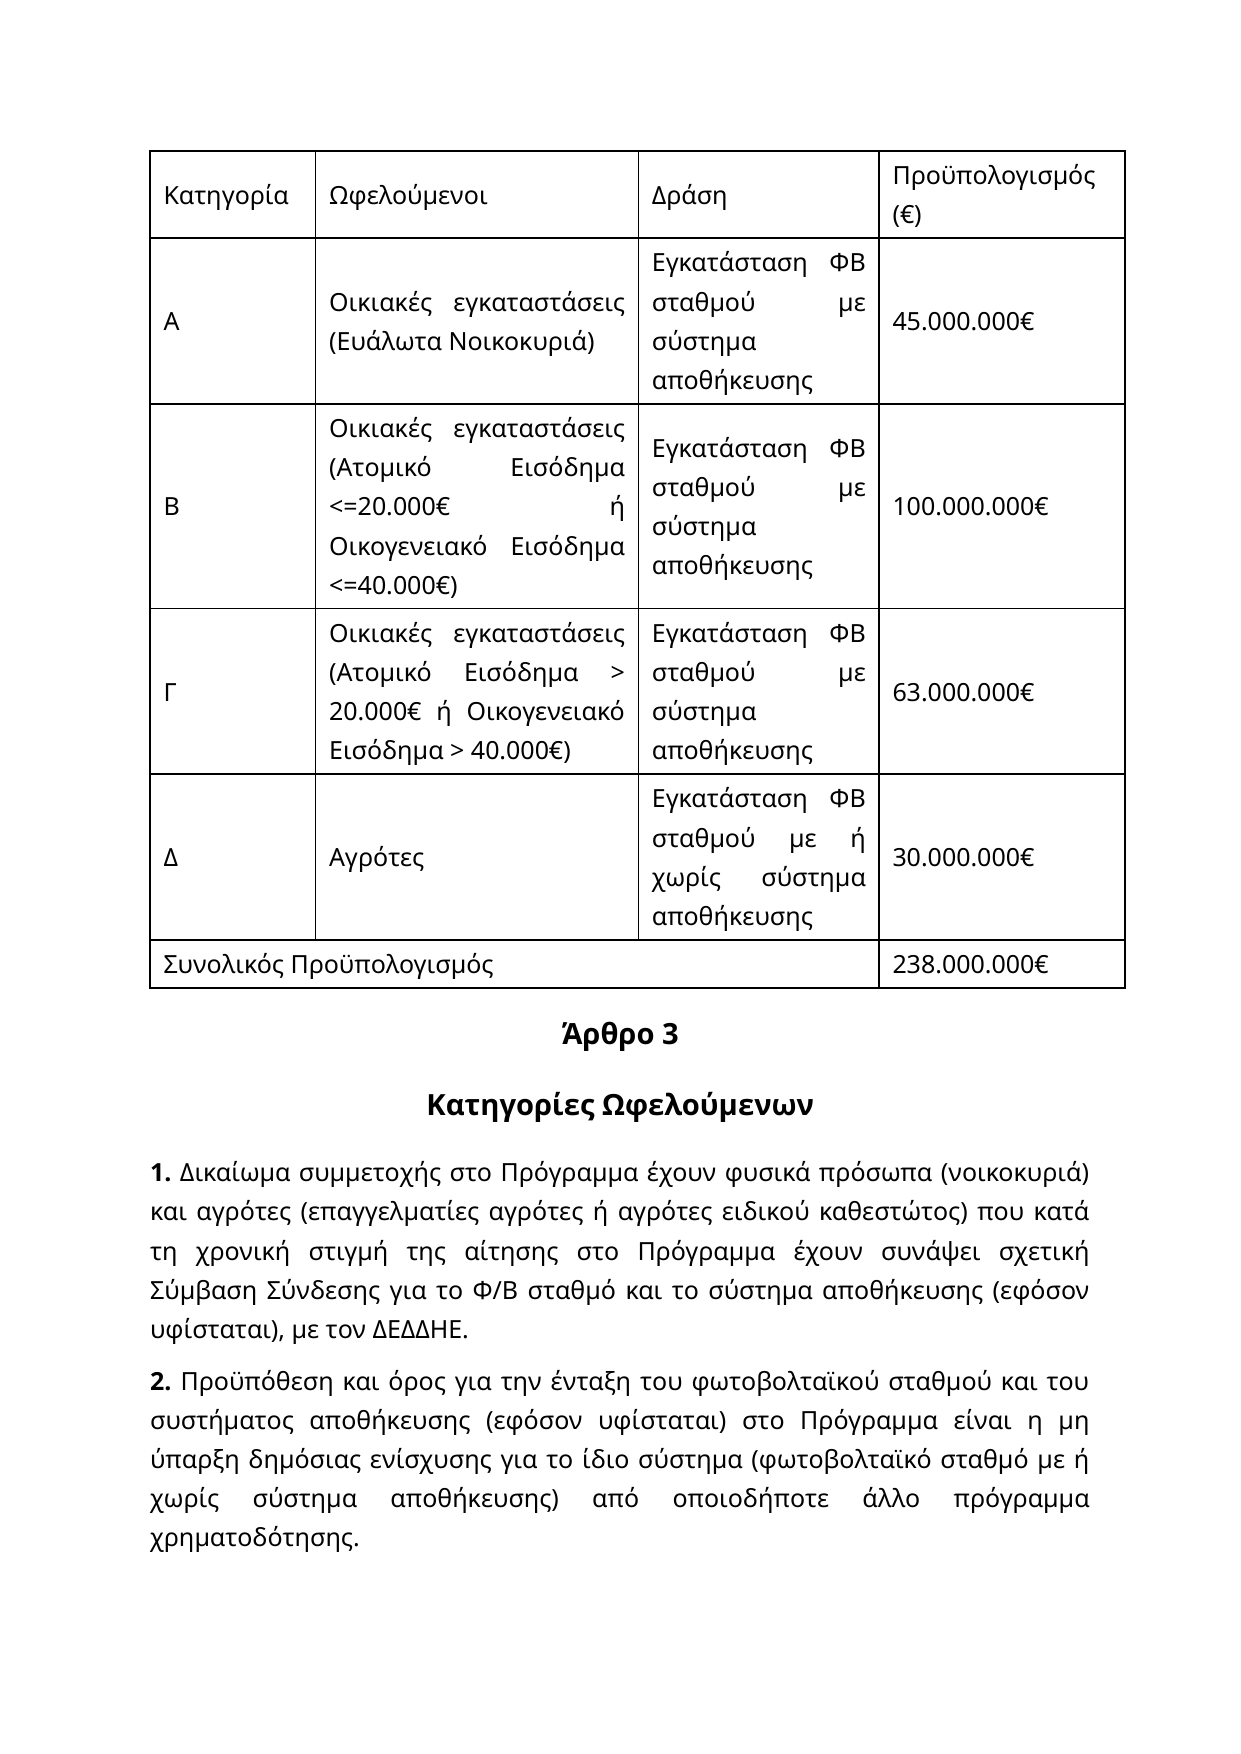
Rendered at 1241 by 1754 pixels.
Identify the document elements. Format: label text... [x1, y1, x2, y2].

table_cell Αγρότες [316, 775, 638, 939]
table_header Κατηγορία [151, 152, 315, 237]
table_cell Οικιακές εγκαταστάσεις (Ατομικό Εισόδημα <=20.000€ ή Οικογενειακό Εισόδημα <=40.000€) [316, 405, 638, 608]
table_cell Α [151, 239, 315, 403]
subtitle Κατηγορίες Ωφελούμενων [150, 1084, 1090, 1124]
table_cell 45.000.000€ [880, 239, 1124, 403]
table_cell Εγκατάσταση ΦΒ σταθμού με σύστημα αποθήκευσης [639, 239, 878, 403]
table_header Ωφελούμενοι [316, 152, 638, 237]
table_cell Εγκατάσταση ΦΒ σταθμού με σύστημα αποθήκευσης [639, 609, 878, 773]
table_cell Γ [151, 609, 315, 773]
table_header Προϋπολογισμός (€) [880, 152, 1124, 237]
table_cell Εγκατάσταση ΦΒ σταθμού με ή χωρίς σύστημα αποθήκευσης [639, 775, 878, 939]
table_header Δράση [639, 152, 878, 237]
table_cell Συνολικός Προϋπολογισμός [151, 941, 878, 987]
table_cell Εγκατάσταση ΦΒ σταθμού με σύστημα αποθήκευσης [639, 405, 878, 608]
table_cell 238.000.000€ [880, 941, 1124, 987]
text 1. Δικαίωμα συμμετοχής στο Πρόγραμμα έχουν φυσικά πρόσωπα (νοικοκυριά) και αγρότες (επαγγελματίες αγρότες ή αγρότες ειδικού καθεστώτος) που κατά τη χρονική στιγμή της αίτησης στο Πρόγραμμα έχουν συνάψει σχετική Σύμβαση Σύνδεσης για το Φ/Β σταθμό και το σύστημα αποθήκευσης (εφόσον υφίσταται), με τον ΔΕΔΔΗΕ. [150, 1155, 1090, 1346]
text 2. Προϋπόθεση και όρος για την ένταξη του φωτοβολταϊκού σταθμού και του συστήματος αποθήκευσης (εφόσον υφίσταται) στο Πρόγραμμα είναι η μη ύπαρξη δημόσιας ενίσχυσης για το ίδιο σύστημα (φωτοβολταϊκό σταθμό με ή χωρίς σύστημα αποθήκευσης) από οποιοδήποτε άλλο πρόγραμμα χρηματοδότησης. [150, 1363, 1090, 1554]
table_cell 63.000.000€ [880, 609, 1124, 773]
table_cell 100.000.000€ [880, 405, 1124, 608]
table_cell Οικιακές εγκαταστάσεις (Ευάλωτα Νοικοκυριά) [316, 239, 638, 403]
table_cell 30.000.000€ [880, 775, 1124, 939]
table_cell Οικιακές εγκαταστάσεις (Ατομικό Εισόδημα > 20.000€ ή Οικογενειακό Εισόδημα > 40.000€) [316, 609, 638, 773]
subtitle Άρθρο 3 [150, 1014, 1090, 1053]
table_cell Β [151, 405, 315, 608]
table_cell Δ [151, 775, 315, 939]
